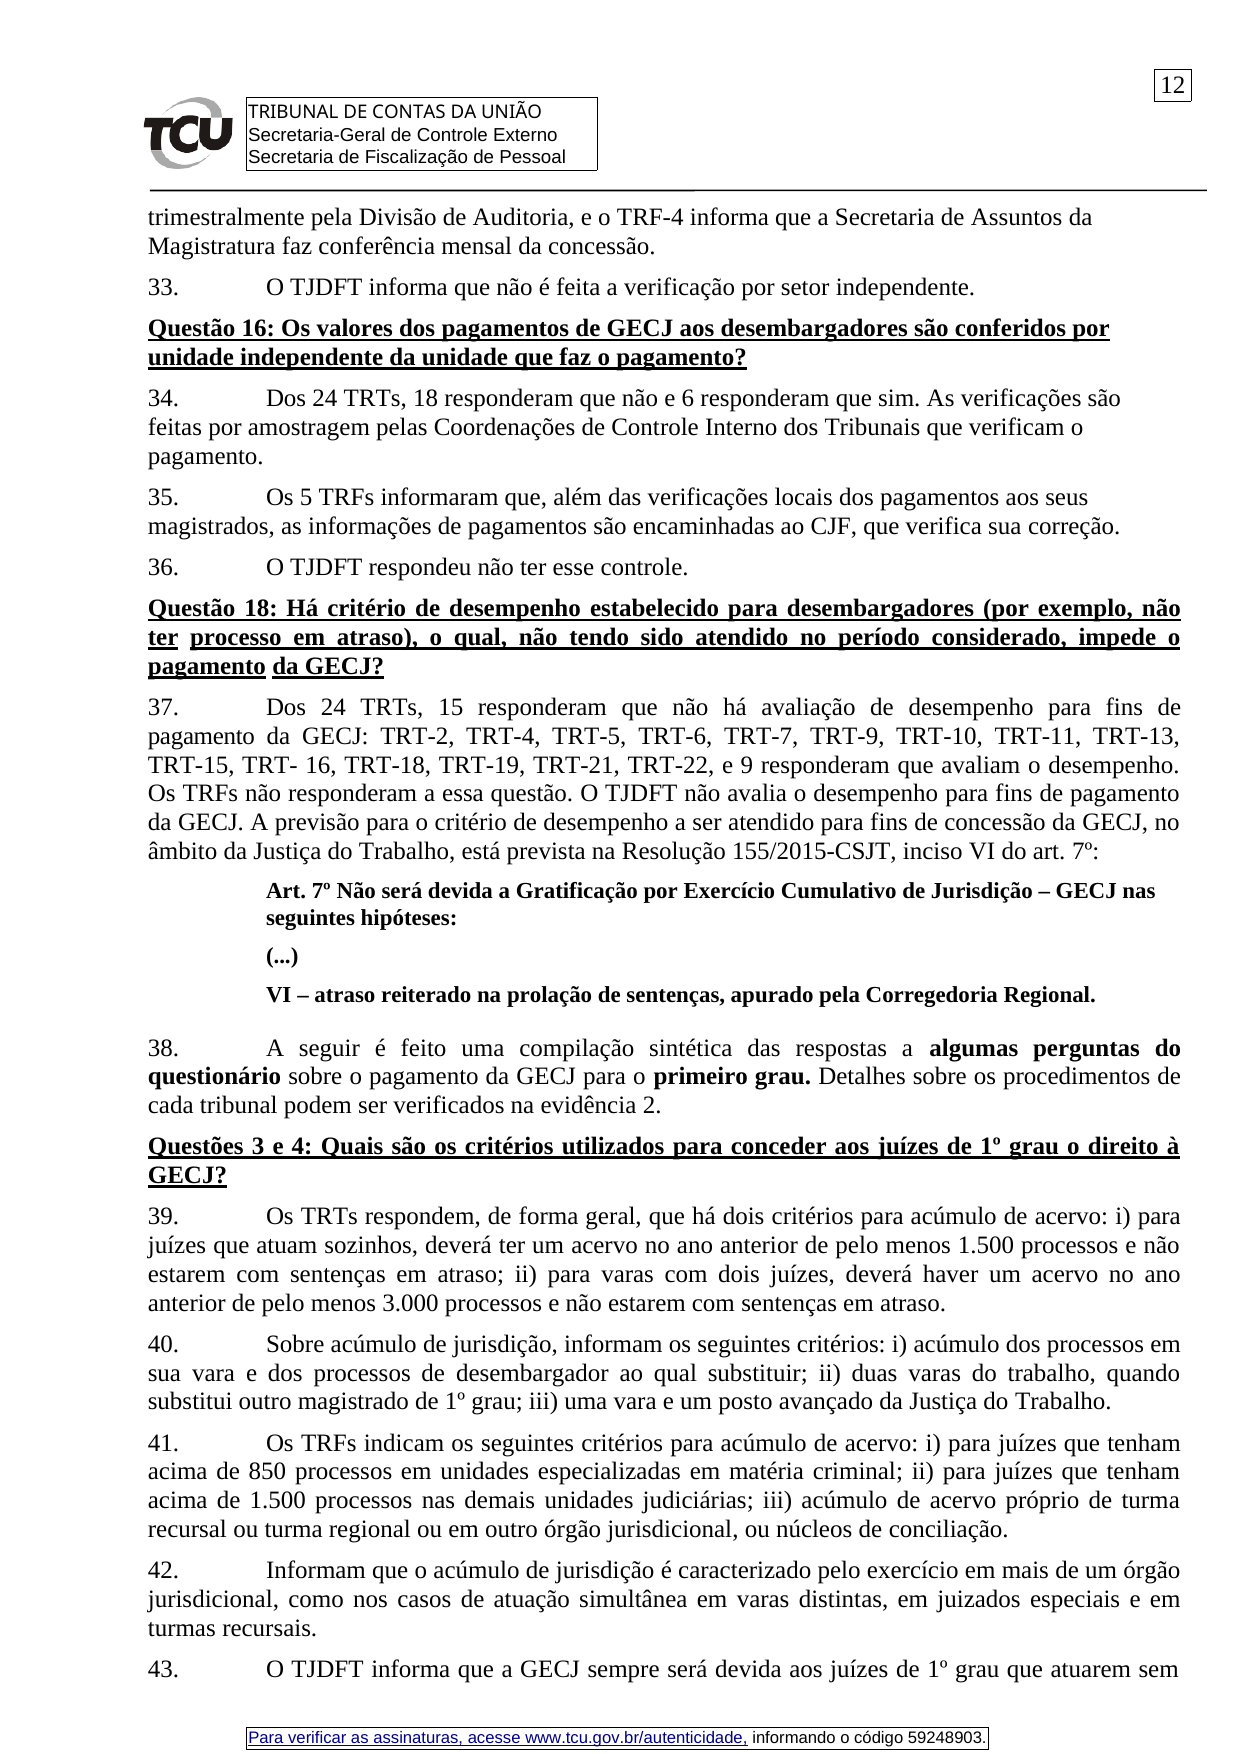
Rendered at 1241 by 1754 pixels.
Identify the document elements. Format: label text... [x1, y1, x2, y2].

list A seguir é feito uma compilação sintética das respostas a algumas perguntas do questionário sobre o pagamento da GECJ para o primeiro grau. Detalhes sobre os procedimentos de cada tribunal podem ser verificados na evidência 2. [148, 1033, 1181, 1119]
list Os TRTs respondem, de forma geral, que há dois critérios para acúmulo de acervo: i) para juízes que atuam sozinhos, deverá ter um acervo no ano anterior de pelo menos 1.500 processos e não estarem com sentenças em atraso; ii) para varas com dois juízes, deverá haver um acervo no ano anterior de pelo menos 3.000 processos e não estarem com sentenças em atraso. [148, 1201, 1181, 1316]
list Dos 24 TRTs, 15 responderam que não há avaliação de desempenho para fins de pagamento da GECJ: TRT-2, TRT-4, TRT-5, TRT-6, TRT-7, TRT-9, TRT-10, TRT-11, TRT-13, TRT-15, TRT- 16, TRT-18, TRT-19, TRT-21, TRT-22, e 9 responderam que avaliam o desempenho. Os TRFs não responderam a essa questão. O TJDFT não avalia o desempenho para fins de pagamento da GECJ. A previsão para o critério de desempenho a ser atendido para fins de concessão da GECJ, no âmbito da Justiça do Trabalho, está prevista na Resolução 155/2015-CSJT, inciso VI do art. 7º: [148, 692, 1181, 865]
picture [143, 97, 233, 169]
subtitle Questão 18: Há critério de desempenho estabelecido para desembargadores (por exemplo, não [148, 593, 1181, 619]
subtitle Questão 16: Os valores dos pagamentos de GECJ aos desembargadores são conferidos por unidade independente da unidade que faz o pagamento? [148, 313, 1192, 371]
subtitle ter processo em atraso), o qual, não tendo sido atendido no período considerado, impede o pagamento da GECJ? [148, 621, 1181, 680]
list O TJDFT respondeu não ter esse controle. [148, 552, 1192, 581]
text (...) [266, 942, 1192, 969]
list O TJDFT informa que não é feita a verificação por setor independente. [148, 272, 1192, 301]
list O TJDFT informa que a GECJ sempre será devida aos juízes de 1º grau que atuarem sem [148, 1654, 1192, 1683]
text Art. 7º Não será devida a Gratificação por Exercício Cumulativo de Jurisdição – GECJ nas seguintes hipóteses: [266, 877, 1192, 930]
list Dos 24 TRTs, 18 responderam que não e 6 responderam que sim. As verificações são feitas por amostragem pelas Coordenações de Controle Interno dos Tribunais que verificam o pagamento. [148, 383, 1181, 470]
list Sobre acúmulo de jurisdição, informam os seguintes critérios: i) acúmulo dos processos em sua vara e dos processos de desembargador ao qual substituir; ii) duas varas do trabalho, quando substitui outro magistrado de 1º grau; iii) uma vara e um posto avançado da Justiça do Trabalho. [148, 1329, 1181, 1415]
text trimestralmente pela Divisão de Auditoria, e o TRF-4 informa que a Secretaria de Assuntos da Magistratura faz conferência mensal da concessão. [148, 202, 1192, 260]
list Informam que o acúmulo de jurisdição é caracterizado pelo exercício em mais de um órgão jurisdicional, como nos casos de atuação simultânea em varas distintas, em juizados especiais e em turmas recursais. [148, 1555, 1181, 1641]
subtitle Questões 3 e 4: Quais são os critérios utilizados para conceder aos juízes de 1º grau o direito à GECJ? [148, 1131, 1181, 1189]
list Os TRFs indicam os seguintes critérios para acúmulo de acervo: i) para juízes que tenham acima de 850 processos em unidades especializadas em matéria criminal; ii) para juízes que tenham acima de 1.500 processos nas demais unidades judiciárias; iii) acúmulo de acervo próprio de turma recursal ou turma regional ou em outro órgão jurisdicional, ou núcleos de conciliação. [148, 1428, 1181, 1543]
text VI – atraso reiterado na prolação de sentenças, apurado pela Corregedoria Regional. [266, 981, 1192, 1008]
list Os 5 TRFs informaram que, além das verificações locais dos pagamentos aos seus magistrados, as informações de pagamentos são encaminhadas ao CJF, que verifica sua correção. [148, 482, 1181, 540]
